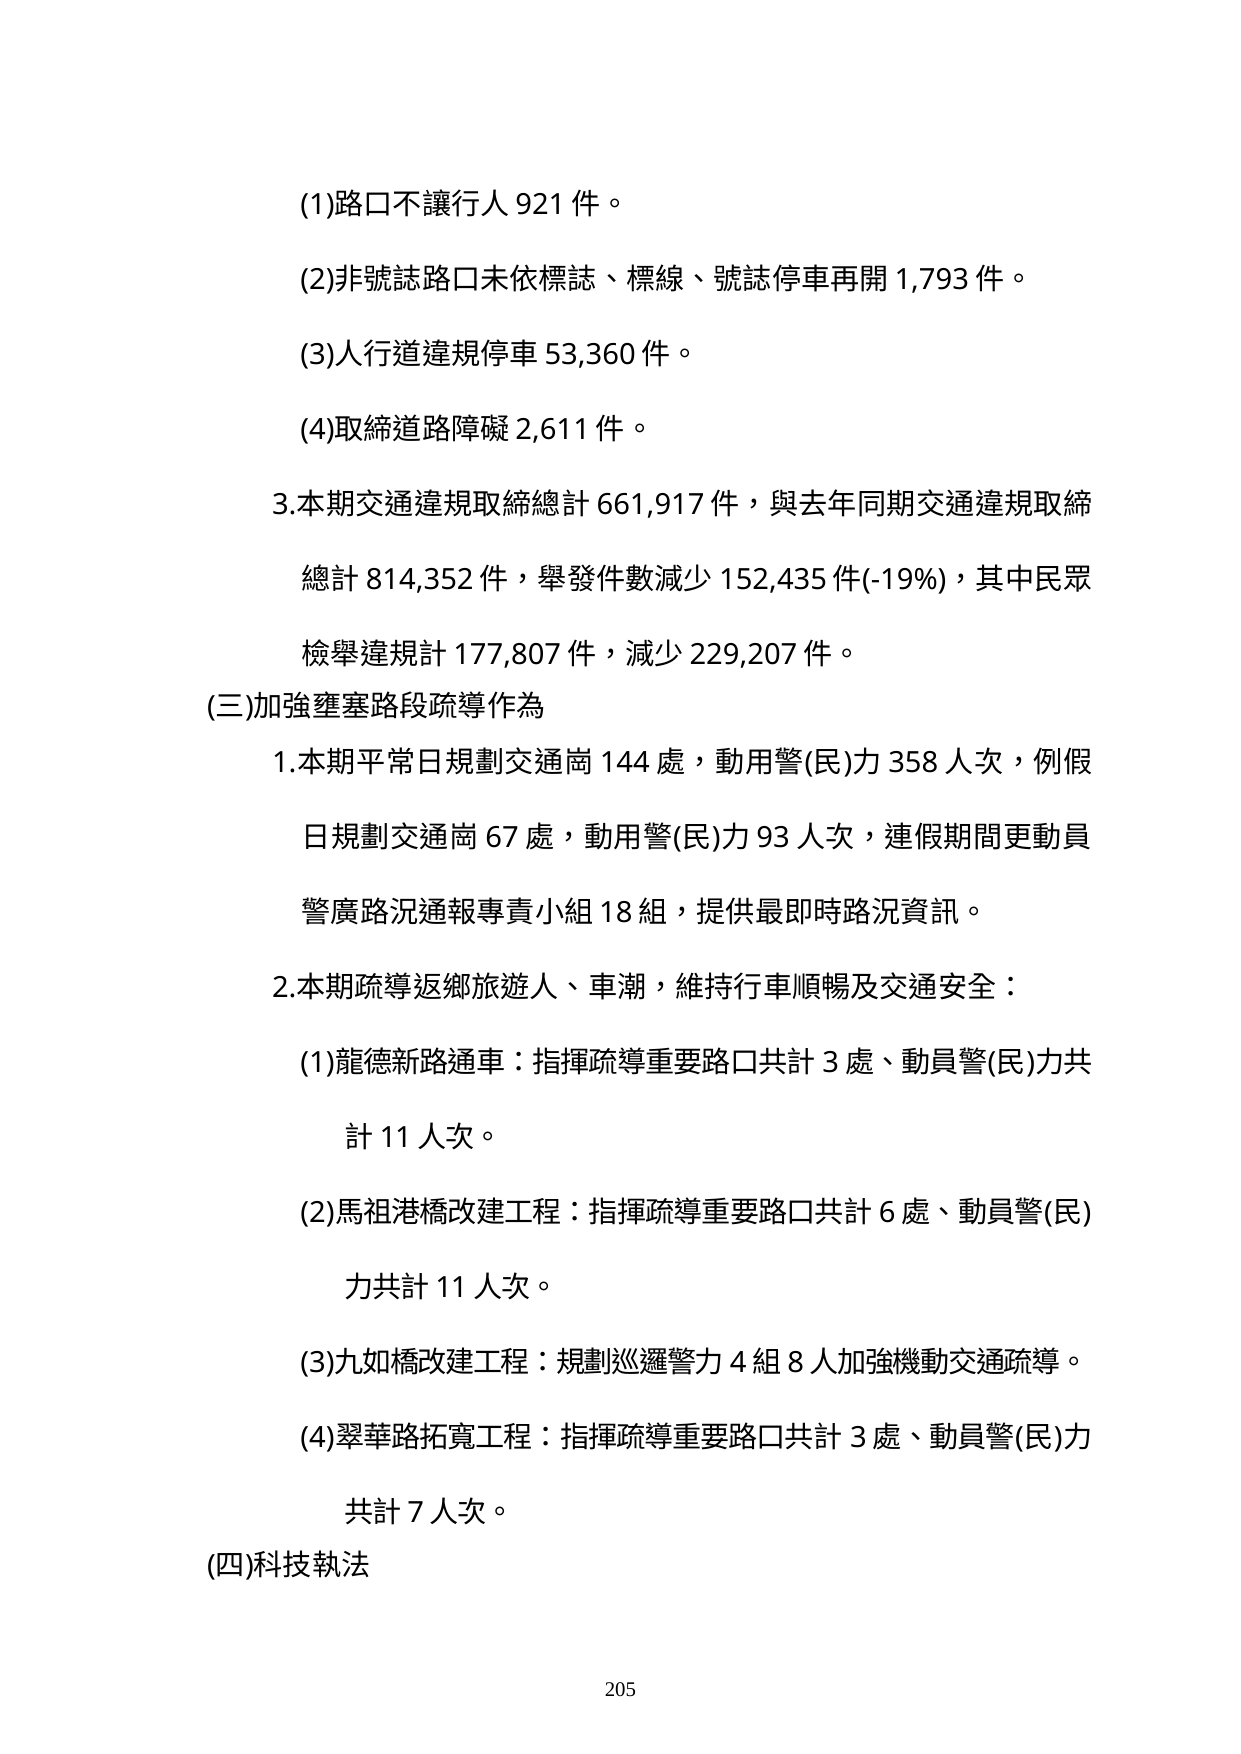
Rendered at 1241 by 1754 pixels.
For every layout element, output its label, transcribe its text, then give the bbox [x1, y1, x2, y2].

text (2)非號誌路口未依標誌、標線、號誌停車再開1,793件。 [300, 239, 1092, 314]
text (4)翠華路拓寬工程：指揮疏導重要路口共計3處、動員警(民)力共計7人次。 [300, 1398, 1092, 1548]
text (3)人行道違規停車53,360件。 [300, 314, 1092, 389]
text 1.本期平常日規劃交通崗144處，動用警(民)力358人次，例假日規劃交通崗67處，動用警(民)力93人次，連假期間更動員警廣路況通報專責小組18組，提供最即時路況資訊。 [272, 723, 1092, 948]
text (3)九如橋改建工程：規劃巡邏警力4組8人加強機動交通疏導。 [300, 1323, 1092, 1398]
text (1)路口不讓行人921件。 [300, 164, 1092, 239]
text (1)龍德新路通車：指揮疏導重要路口共計3處、動員警(民)力共計11人次。 [300, 1023, 1092, 1173]
text 2.本期疏導返鄉旅遊人、車潮，維持行車順暢及交通安全： [272, 948, 1092, 1023]
text (三)加強壅塞路段疏導作為 [207, 689, 1092, 723]
text (2)馬祖港橋改建工程：指揮疏導重要路口共計6處、動員警(民)力共計11人次。 [300, 1173, 1092, 1323]
text (四)科技執法 [207, 1548, 1092, 1582]
text 3.本期交通違規取締總計661,917件，與去年同期交通違規取締總計814,352件，舉發件數減少152,435件(-19%)，其中民眾檢舉違規計177,807件，減少229,207件。 [272, 464, 1092, 689]
text (4)取締道路障礙2,611件。 [300, 389, 1092, 464]
